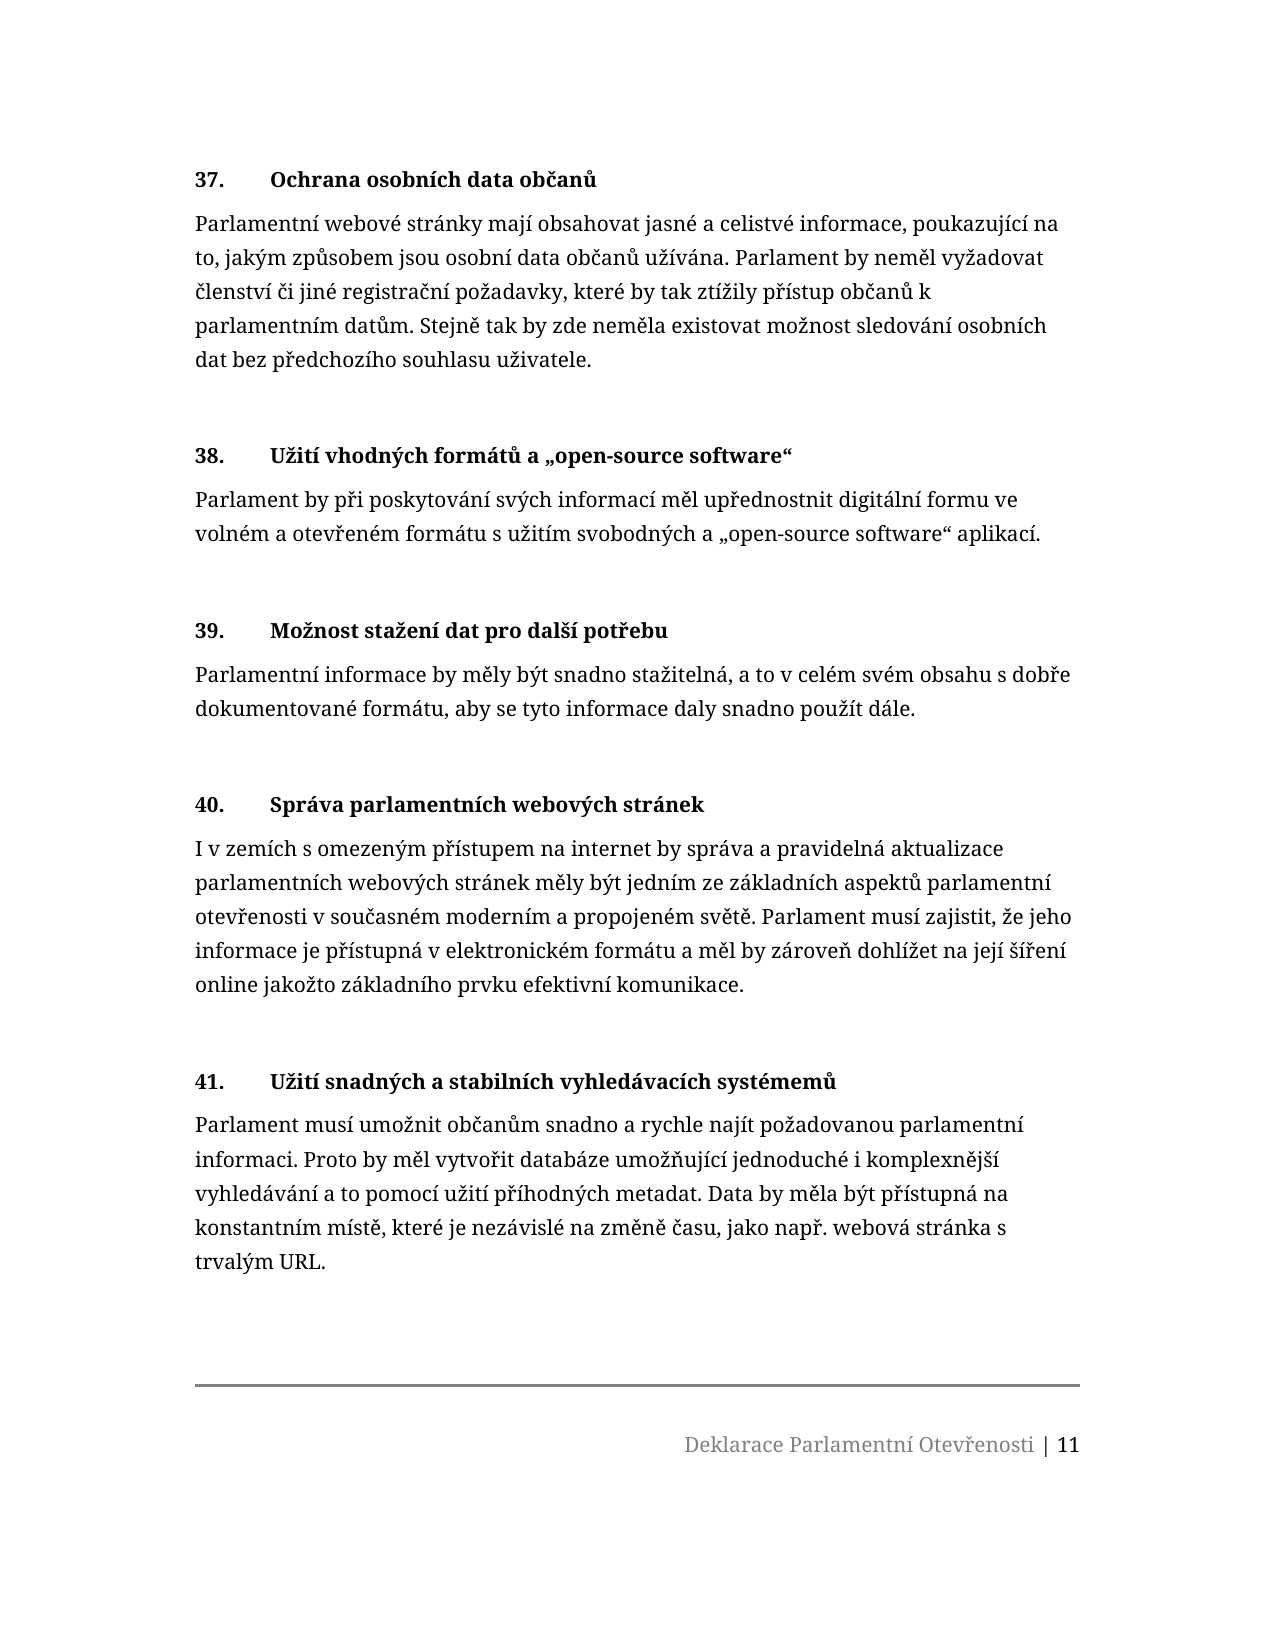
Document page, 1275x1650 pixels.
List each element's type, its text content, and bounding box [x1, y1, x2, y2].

text I v zemích s omezeným přístupem na internet by správa a pravidelná aktualizace parlamentních webových stránek měly být jedním ze základních aspektů parlamentní otevřenosti v současném moderním a propojeném světě. Parlament musí zajistit, že jeho informace je přístupná v elektronickém formátu a měl by zároveň dohlížet na její šíření online jakožto základního prvku efektivní komunikace. [195, 834, 1080, 999]
text Parlamentní webové stránky mají obsahovat jasné a celistvé informace, poukazující na to, jakým způsobem jsou osobní data občanů užívána. Parlament by neměl vyžadovat členství či jiné registrační požadavky, které by tak ztížily přístup občanů k parlamentním datům. Stejně tak by zde neměla existovat možnost sledování osobních dat bez předchozího souhlasu uživatele. [195, 209, 1080, 373]
subtitle 37. Ochrana osobních data občanů [195, 165, 1080, 193]
text Parlamentní informace by měly být snadno stažitelná, a to v celém svém obsahu s dobře dokumentované formátu, aby se tyto informace daly snadno použít dále. [195, 660, 1080, 722]
subtitle 41. Užití snadných a stabilních vyhledávacích systémemů [195, 1067, 1080, 1095]
subtitle 39. Možnost stažení dat pro další potřebu [195, 616, 1080, 644]
subtitle 40. Správa parlamentních webových stránek [195, 790, 1080, 819]
subtitle 38. Užití vhodných formátů a „open-source software“ [195, 442, 1080, 470]
text Parlament by při poskytování svých informací měl upřednostnit digitální formu ve volném a otevřeném formátu s užitím svobodných a „open-source software“ aplikací. [195, 485, 1080, 548]
text Parlament musí umožnit občanům snadno a rychle najít požadovanou parlamentní informaci. Proto by měl vytvořit databáze umožňující jednoduché i komplexnější vyhledávání a to pomocí užití příhodných metadat. Data by měla být přístupná na konstantním místě, které je nezávislé na změně času, jako např. webová stránka s trvalým URL. [195, 1111, 1080, 1275]
